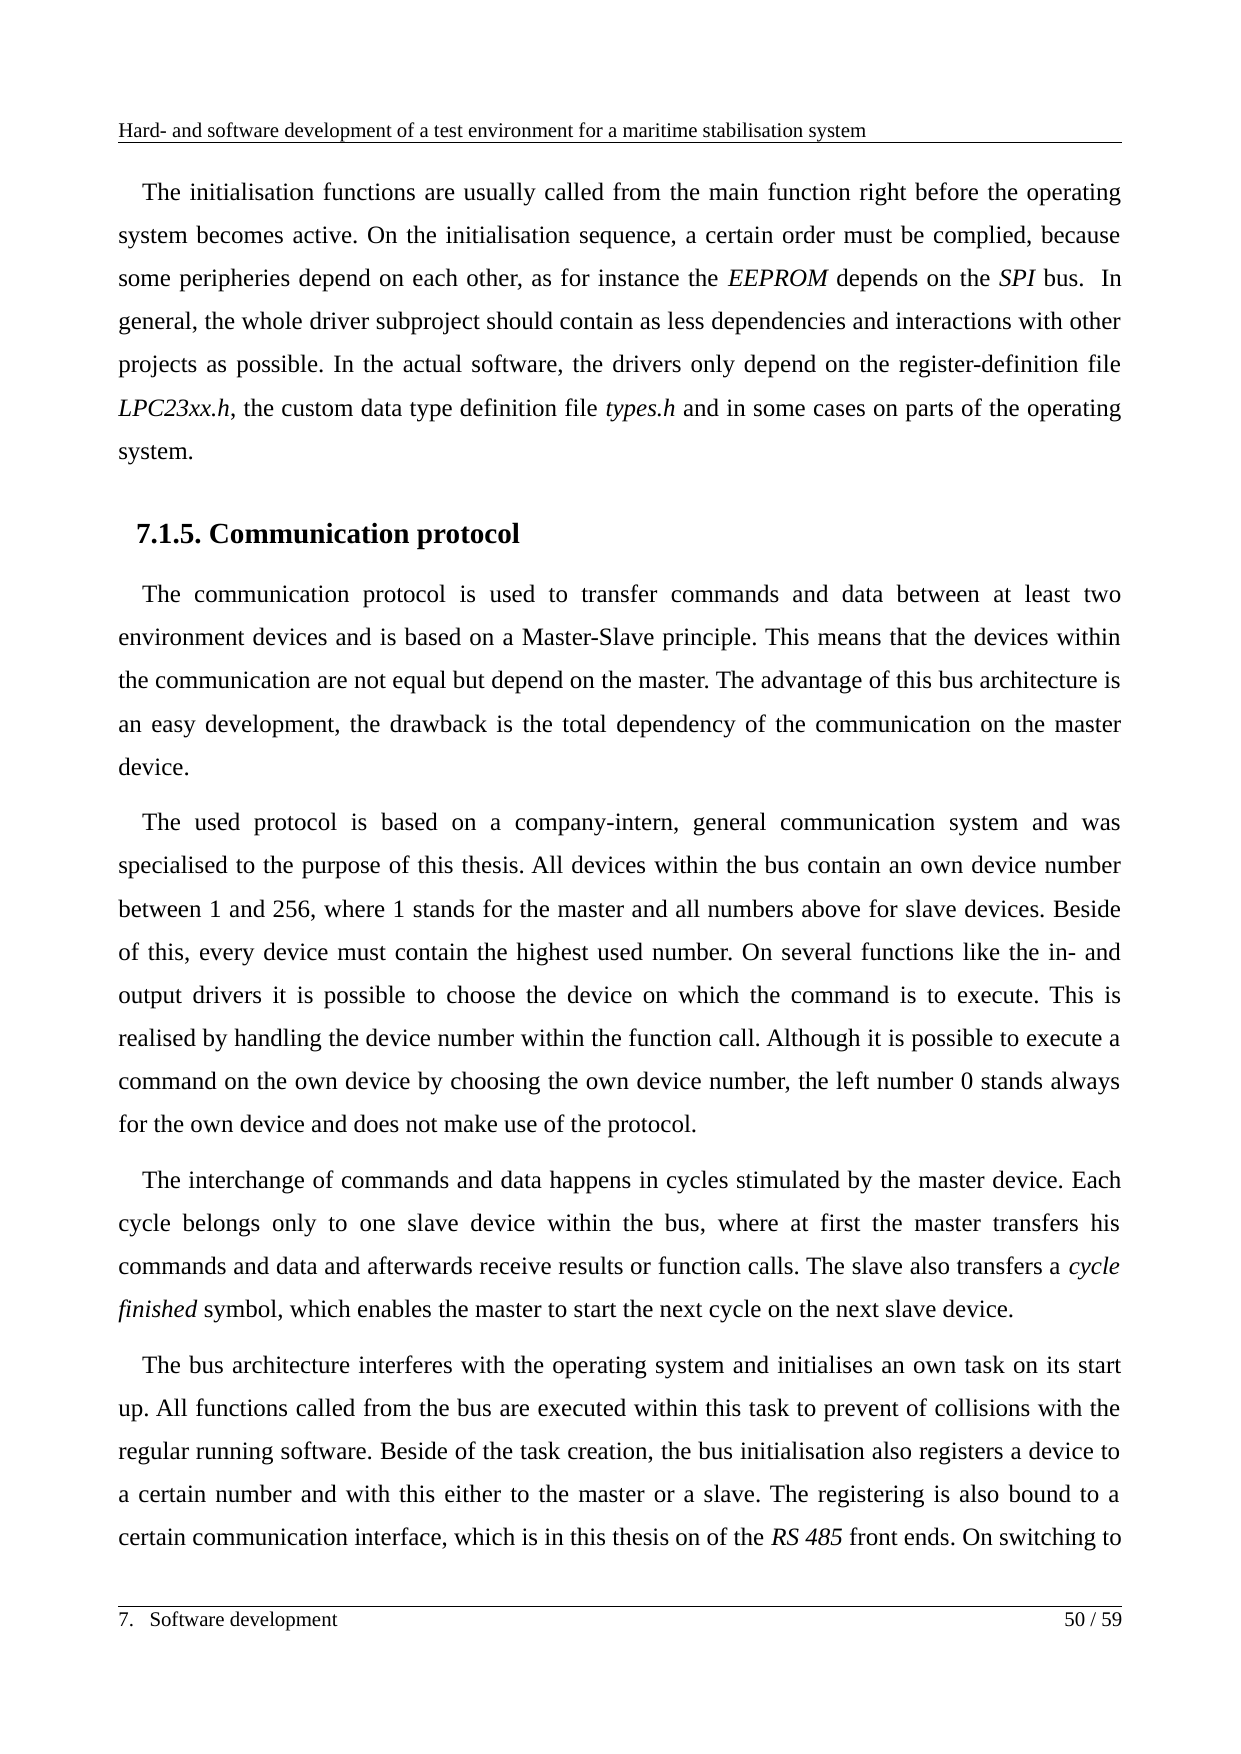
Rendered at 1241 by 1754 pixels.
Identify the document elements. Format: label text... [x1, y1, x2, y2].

subtitle Communication protocol [118, 516, 1122, 550]
text The communication protocol is used to transfer commands and data between at least two environment devices and is based on a Master-Slave principle. This means that the devices within the communication are not equal but depend on the master. The advantage of this bus architecture is an easy development, the drawback is the total dependency of the communication on the master device. [118, 579, 1122, 781]
text The used protocol is based on a company-intern, general communication system and was specialised to the purpose of this thesis. All devices within the bus contain an own device number between 1 and 256, where 1 stands for the master and all numbers above for slave devices. Beside of this, every device must contain the highest used number. On several functions like the in- and output drivers it is possible to choose the device on which the command is to execute. This is realised by handling the device number within the function call. Although it is possible to execute a command on the own device by choosing the own device number, the left number 0 stands always for the own device and does not make use of the protocol. [118, 807, 1122, 1138]
text The interchange of commands and data happens in cycles stimulated by the master device. Each cycle belongs only to one slave device within the bus, where at first the master transfers his commands and data and afterwards receive results or function calls. The slave also transfers a cycle finished symbol, which enables the master to start the next cycle on the next slave device. [118, 1165, 1122, 1323]
text The bus architecture interferes with the operating system and initialises an own task on its start up. All functions called from the bus are executed within this task to prevent of collisions with the regular running software. Beside of the task creation, the bus initialisation also registers a device to a certain number and with this either to the master or a slave. The registering is also bound to a certain communication interface, which is in this thesis on of the RS 485 front ends. On switching to [118, 1350, 1122, 1551]
text The initialisation functions are usually called from the main function right before the operating system becomes active. On the initialisation sequence, a certain order must be complied, because some peripheries depend on each other, as for instance the EEPROM depends on the SPI bus. In general, the whole driver subproject should contain as less dependencies and interactions with other projects as possible. In the actual software, the drivers only depend on the register-definition file LPC23xx.h, the custom data type definition file types.h and in some cases on parts of the operating system. [118, 177, 1122, 464]
